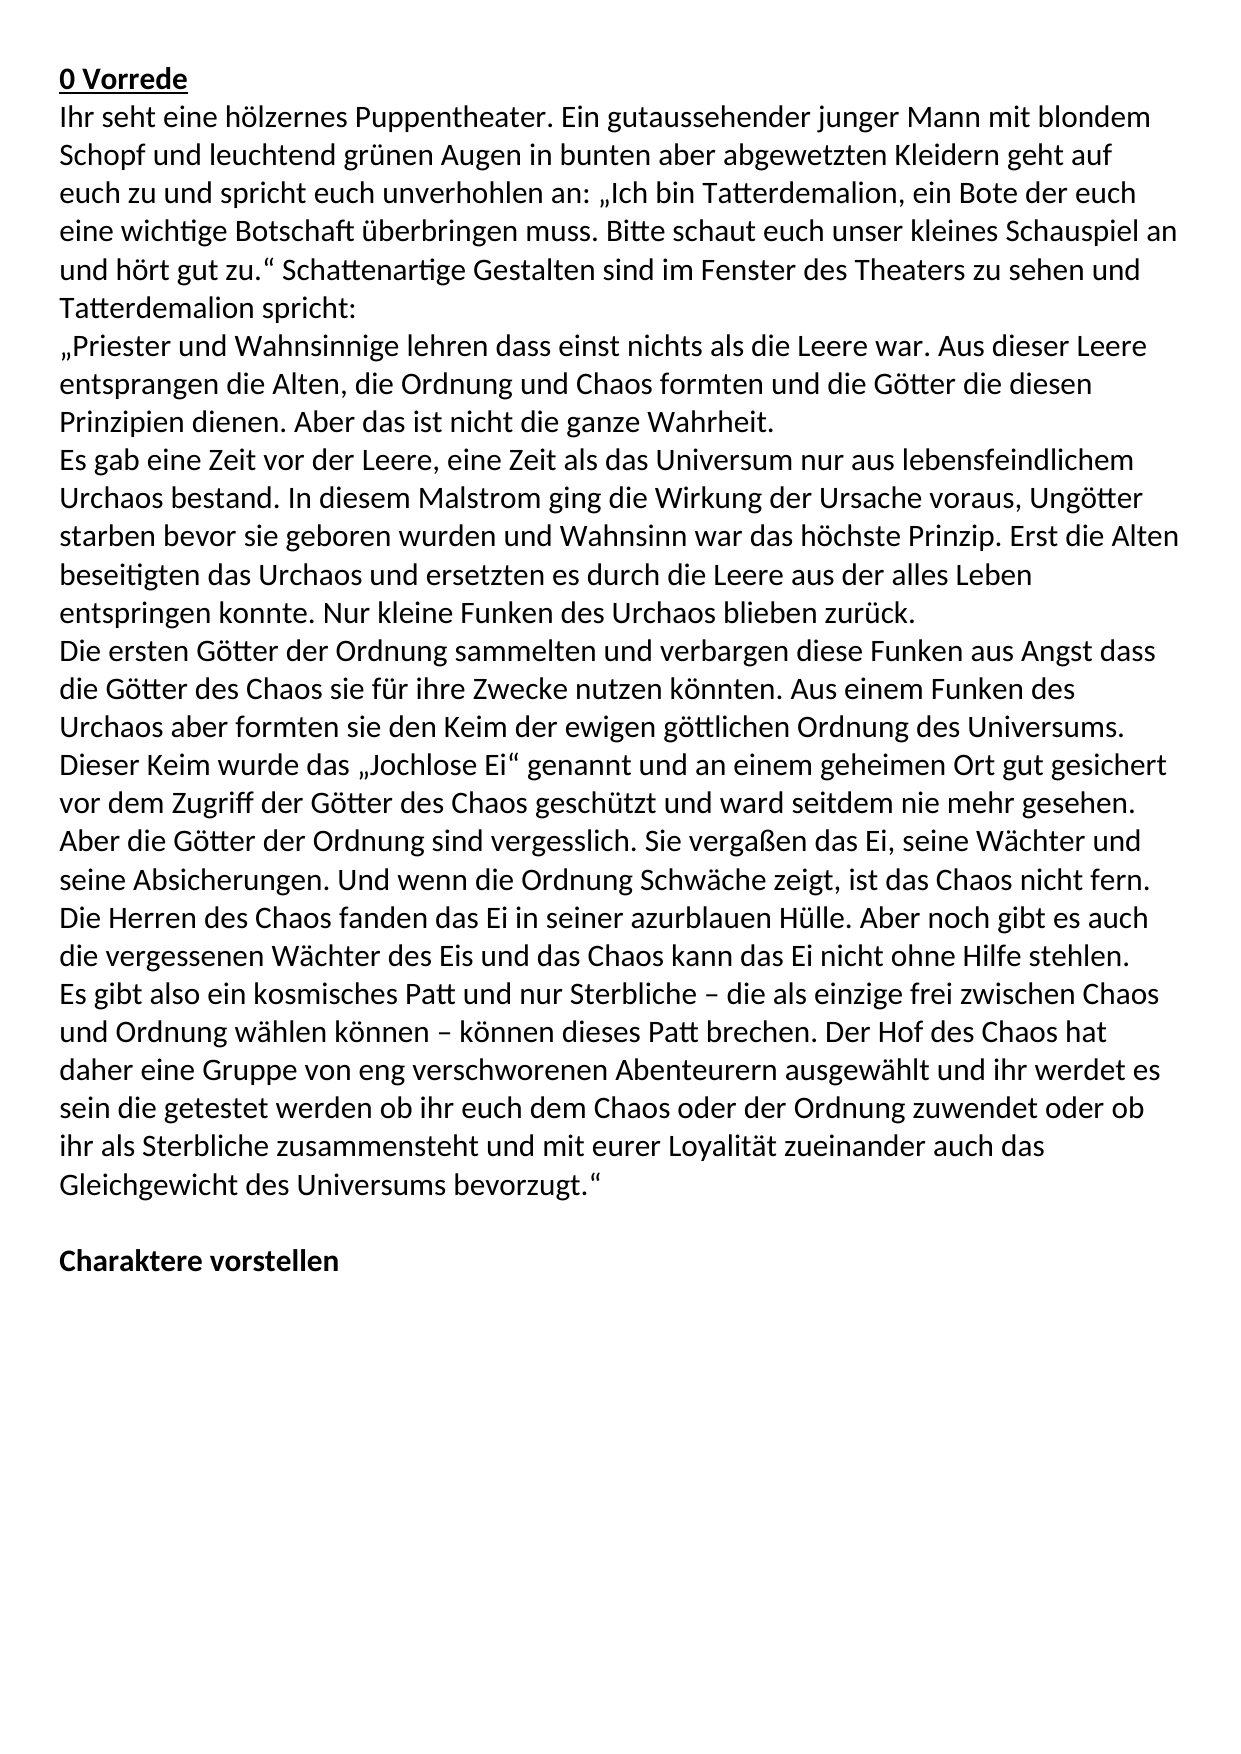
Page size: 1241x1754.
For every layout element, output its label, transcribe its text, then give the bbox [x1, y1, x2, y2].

text Charaktere vorstellen [59, 1241, 1181, 1279]
text Die Herren des Chaos fanden das Ei in seiner azurblauen Hülle. Aber noch gibt es auch die vergessenen Wächter des Eis und das Chaos kann das Ei nicht ohne Hilfe stehlen. Es gibt also ein kosmisches Patt und nur Sterbliche – die als einzige frei zwischen Chaos und Ordnung wählen können – können dieses Patt brechen. Der Hof des Chaos hat daher eine Gruppe von eng verschworenen Abenteurern ausgewählt und ihr werdet es sein die getestet werden ob ihr euch dem Chaos oder der Ordnung zuwendet oder ob ihr als Sterbliche zusammensteht und mit eurer Loyalität zueinander auch das Gleichgewicht des Universums bevorzugt.“ [59, 898, 1181, 1203]
text Es gab eine Zeit vor der Leere, eine Zeit als das Universum nur aus lebensfeindlichem Urchaos bestand. In diesem Malstrom ging die Wirkung der Ursache voraus, Ungötter starben bevor sie geboren wurden und Wahnsinn war das höchste Prinzip. Erst die Alten beseitigten das Urchaos und ersetzten es durch die Leere aus der alles Leben entspringen konnte. Nur kleine Funken des Urchaos blieben zurück. [59, 440, 1181, 631]
text Die ersten Götter der Ordnung sammelten und verbargen diese Funken aus Angst dass die Götter des Chaos sie für ihre Zwecke nutzen könnten. Aus einem Funken des Urchaos aber formten sie den Keim der ewigen göttlichen Ordnung des Universums. Dieser Keim wurde das „Jochlose Ei“ genannt und an einem geheimen Ort gut gesichert vor dem Zugriff der Götter des Chaos geschützt und ward seitdem nie mehr gesehen. [59, 631, 1181, 822]
text 0 Vorrede [59, 59, 1181, 97]
text Aber die Götter der Ordnung sind vergesslich. Sie vergaßen das Ei, seine Wächter und seine Absicherungen. Und wenn die Ordnung Schwäche zeigt, ist das Chaos nicht fern. [59, 822, 1181, 898]
text Ihr seht eine hölzernes Puppentheater. Ein gutaussehender junger Mann mit blondem Schopf und leuchtend grünen Augen in bunten aber abgewetzten Kleidern geht auf euch zu und spricht euch unverhohlen an: „Ich bin Tatterdemalion, ein Bote der euch eine wichtige Botschaft überbringen muss. Bitte schaut euch unser kleines Schauspiel an und hört gut zu.“ Schattenartige Gestalten sind im Fenster des Theaters zu sehen und Tatterdemalion spricht: „Priester und Wahnsinnige lehren dass einst nichts als die Leere war. Aus dieser Leere entsprangen die Alten, die Ordnung und Chaos formten und die Götter die diesen Prinzipien dienen. Aber das ist nicht die ganze Wahrheit. [59, 97, 1181, 440]
